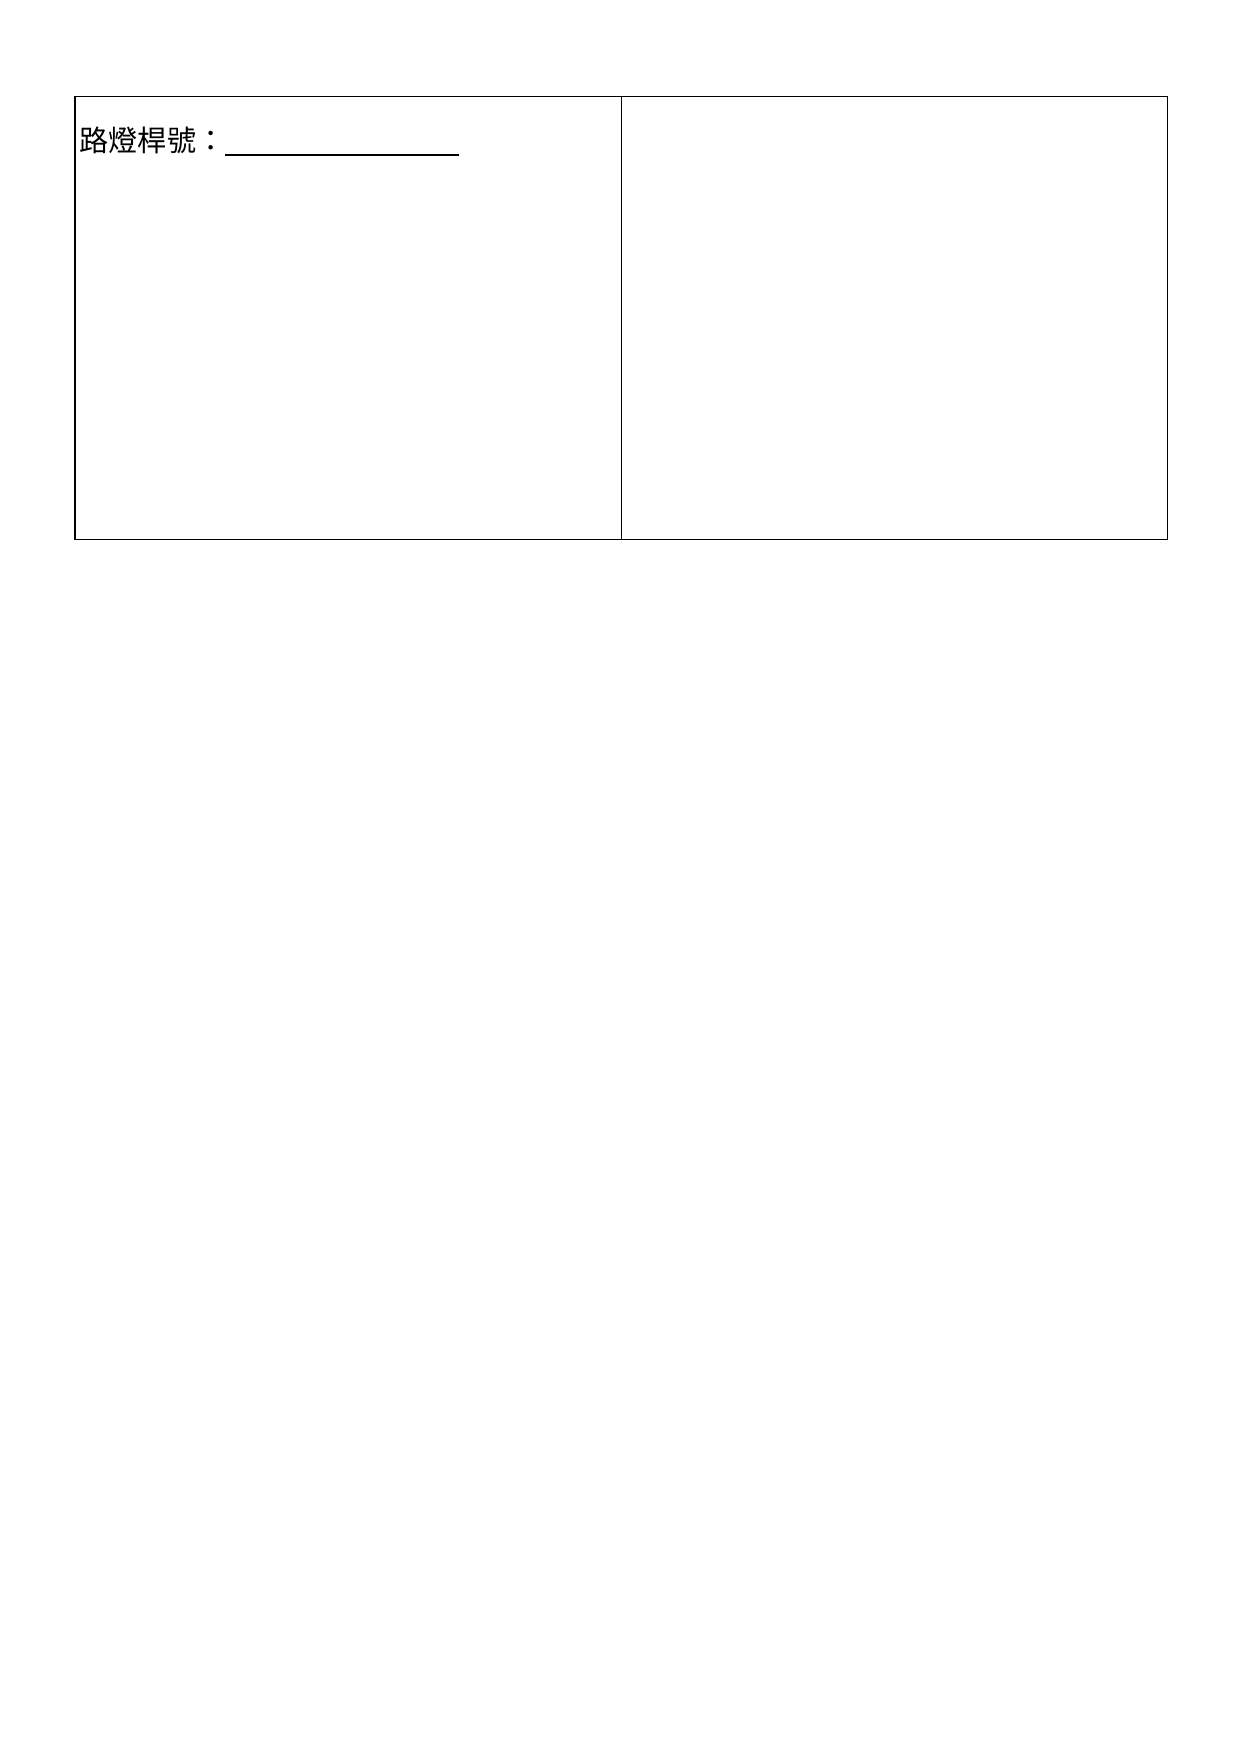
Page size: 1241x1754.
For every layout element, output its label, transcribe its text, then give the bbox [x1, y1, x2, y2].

table_cell [622, 97, 1167, 539]
table_cell 路燈桿號： [76, 97, 621, 539]
